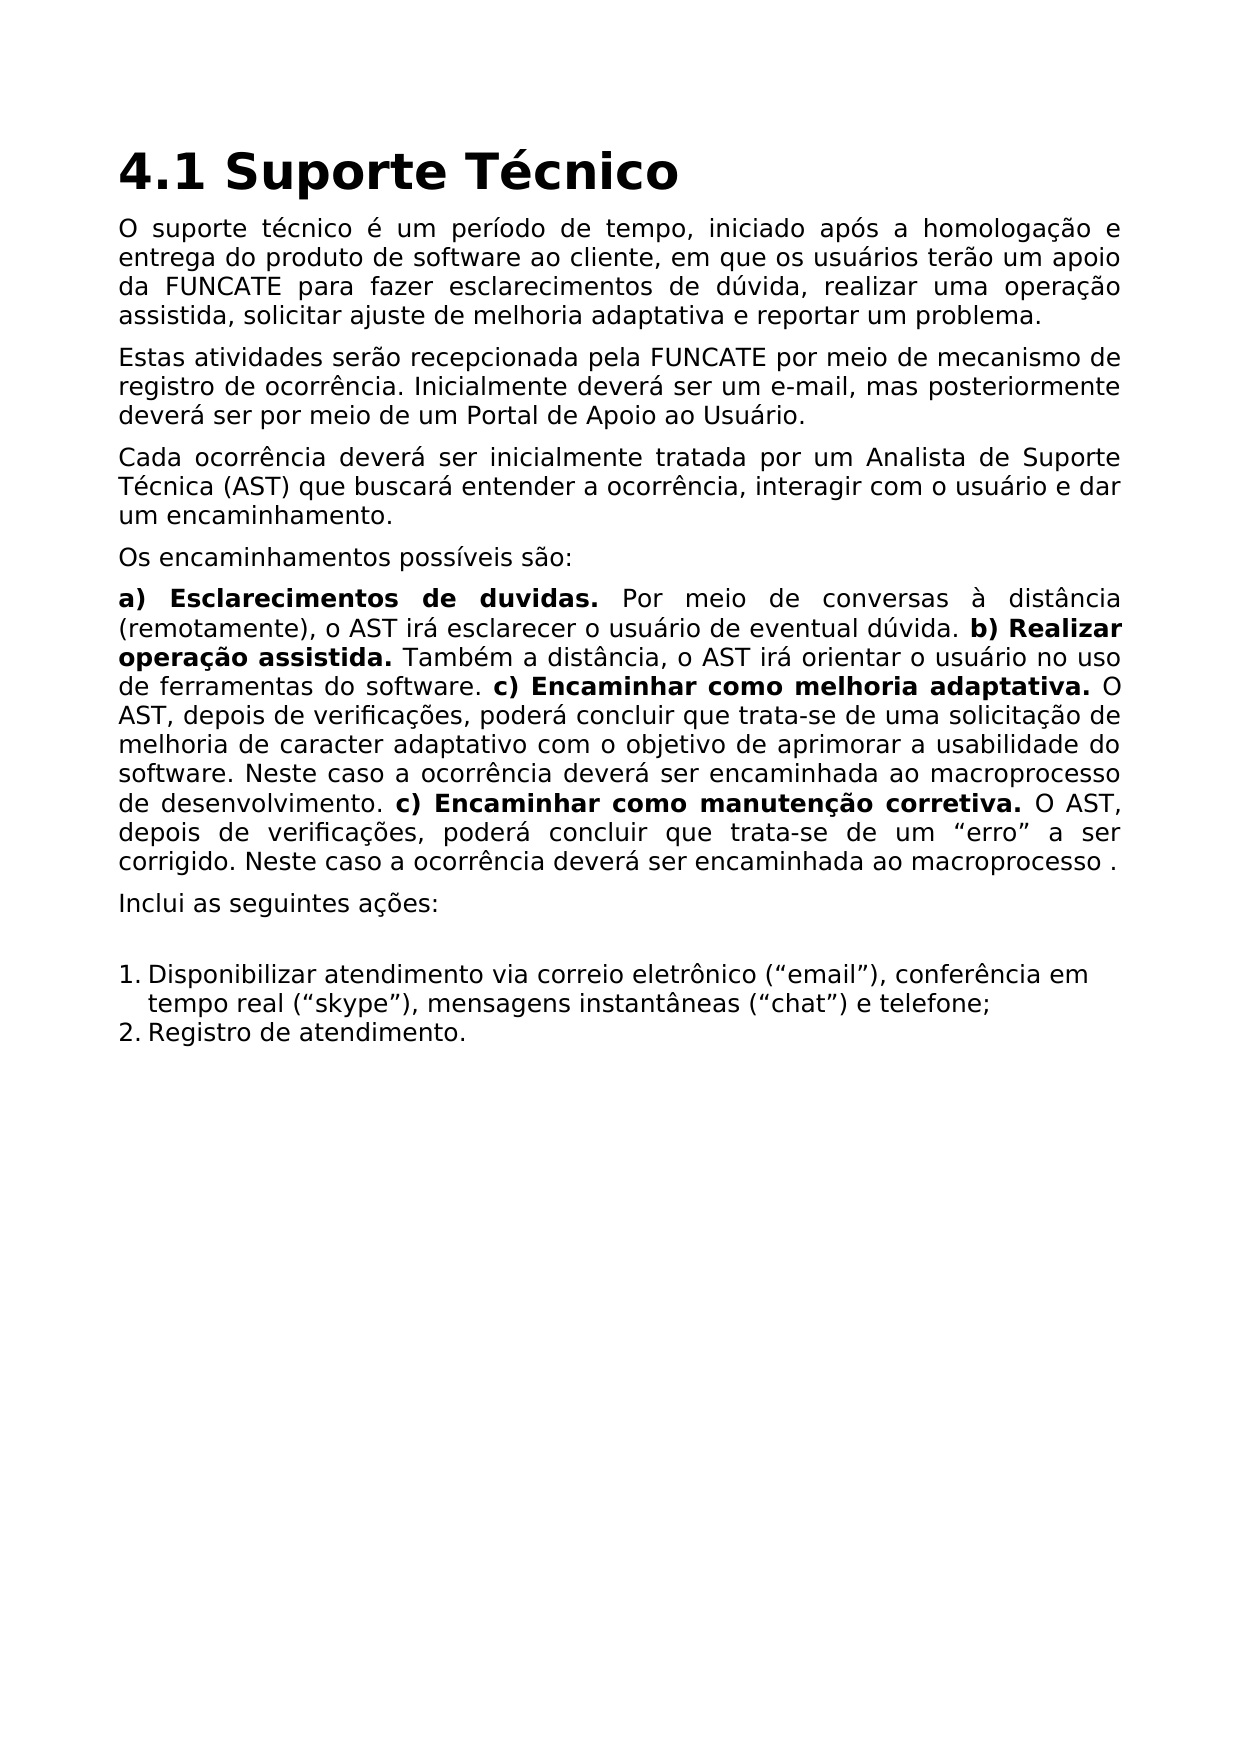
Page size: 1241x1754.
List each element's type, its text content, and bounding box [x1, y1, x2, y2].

text Os encaminhamentos possíveis são: [118, 543, 1122, 572]
text Inclui as seguintes ações: [118, 889, 1122, 918]
text Cada ocorrência deverá ser inicialmente tratada por um Analista de Suporte Técnica (AST) que buscará entender a ocorrência, interagir com o usuário e dar um encaminhamento. [118, 443, 1122, 531]
list Registro de atendimento. [118, 1018, 1122, 1047]
list Disponibilizar atendimento via correio eletrônico (“email”), conferência em tempo real (“skype”), mensagens instantâneas (“chat”) e telefone; [118, 960, 1122, 1018]
text O suporte técnico é um período de tempo, iniciado após a homologação e entrega do produto de software ao cliente, em que os usuários terão um apoio da FUNCATE para fazer esclarecimentos de dúvida, realizar uma operação assistida, solicitar ajuste de melhoria adaptativa e reportar um problema. [118, 214, 1122, 331]
text Estas atividades serão recepcionada pela FUNCATE por meio de mecanismo de registro de ocorrência. Inicialmente deverá ser um e-mail, mas posteriormente deverá ser por meio de um Portal de Apoio ao Usuário. [118, 343, 1122, 431]
text a) Esclarecimentos de duvidas. Por meio de conversas à distância (remotamente), o AST irá esclarecer o usuário de eventual dúvida. b) Realizar operação assistida. Também a distância, o AST irá orientar o usuário no uso de ferramentas do software. c) Encaminhar como melhoria adaptativa. O AST, depois de verificações, poderá concluir que trata-se de uma solicitação de melhoria de caracter adaptativo com o objetivo de aprimorar a usabilidade do software. Neste caso a ocorrência deverá ser encaminhada ao macroprocesso de desenvolvimento. c) Encaminhar como manutenção corretiva. O AST, depois de verificações, poderá concluir que trata-se de um “erro” a ser corrigido. Neste caso a ocorrência deverá ser encaminhada ao macroprocesso . [118, 585, 1122, 876]
subtitle 4.1 Suporte Técnico [118, 143, 1122, 201]
